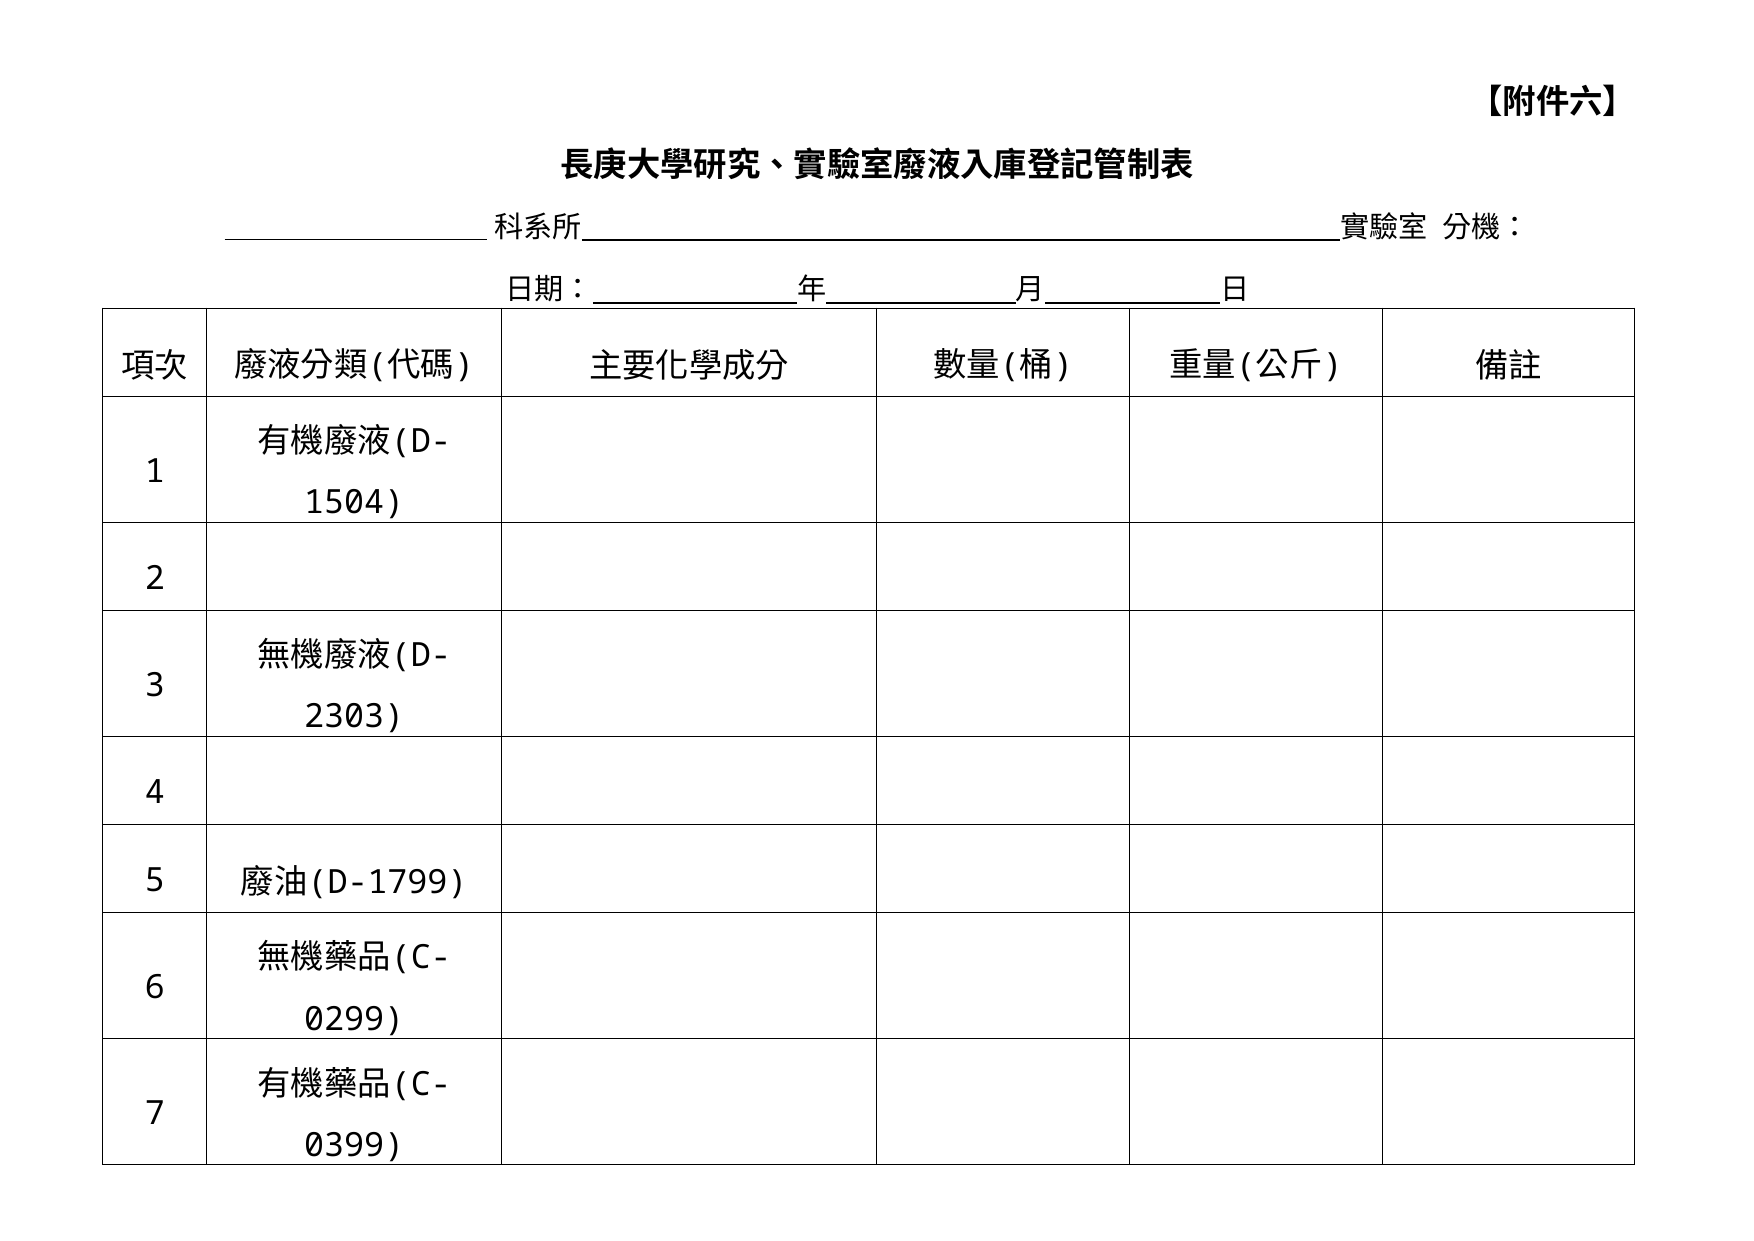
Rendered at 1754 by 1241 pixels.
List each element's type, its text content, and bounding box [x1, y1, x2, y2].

table_cell [1383, 1039, 1634, 1164]
table_cell 3 [103, 611, 206, 736]
table_cell 無機藥品(C-0299) [207, 913, 501, 1038]
table_cell [502, 1039, 876, 1164]
table_cell [1130, 825, 1382, 912]
table_cell [877, 397, 1129, 522]
table_cell [877, 825, 1129, 912]
table_cell [502, 523, 876, 610]
text 長庚大學研究、實驗室廢液入庫登記管制表 [118, 120, 1636, 183]
table_cell [207, 523, 501, 610]
table_header 主要化學成分 [502, 309, 876, 396]
table_cell [1383, 397, 1634, 522]
table_cell [502, 611, 876, 736]
table_cell [1383, 523, 1634, 610]
table_cell 廢油(D-1799) [207, 825, 501, 912]
table_cell [877, 737, 1129, 824]
table_cell [502, 913, 876, 1038]
table_header 項次 [103, 309, 206, 396]
table_header 廢液分類(代碼) [207, 309, 501, 396]
table_cell [1130, 737, 1382, 824]
table_cell 1 [103, 397, 206, 522]
table_cell [1383, 825, 1634, 912]
table_cell [1383, 737, 1634, 824]
table_cell [877, 1039, 1129, 1164]
table_cell 5 [103, 825, 206, 912]
text 科系所 實驗室 分機： 日期： 年 月 日 [118, 183, 1636, 308]
table_cell 7 [103, 1039, 206, 1164]
table_cell [502, 825, 876, 912]
table_cell 2 [103, 523, 206, 610]
table_cell [1383, 913, 1634, 1038]
table_cell 有機廢液(D-1504) [207, 397, 501, 522]
table_cell 4 [103, 737, 206, 824]
table_header 數量(桶) [877, 309, 1129, 396]
table_cell [502, 397, 876, 522]
table_cell [877, 913, 1129, 1038]
table_cell 6 [103, 913, 206, 1038]
table_cell [1130, 397, 1382, 522]
table_cell [877, 523, 1129, 610]
table_cell [1383, 611, 1634, 736]
table_cell [502, 737, 876, 824]
table_cell [1130, 611, 1382, 736]
table_cell 有機藥品(C-0399) [207, 1039, 501, 1164]
table_cell [877, 611, 1129, 736]
table_cell [1130, 913, 1382, 1038]
table_header 重量(公斤) [1130, 309, 1382, 396]
text 【附件六】 [118, 58, 1636, 120]
table_cell 無機廢液(D-2303) [207, 611, 501, 736]
table_cell [1130, 523, 1382, 610]
table_cell [1130, 1039, 1382, 1164]
table_header 備註 [1383, 309, 1634, 396]
table_cell [207, 737, 501, 824]
